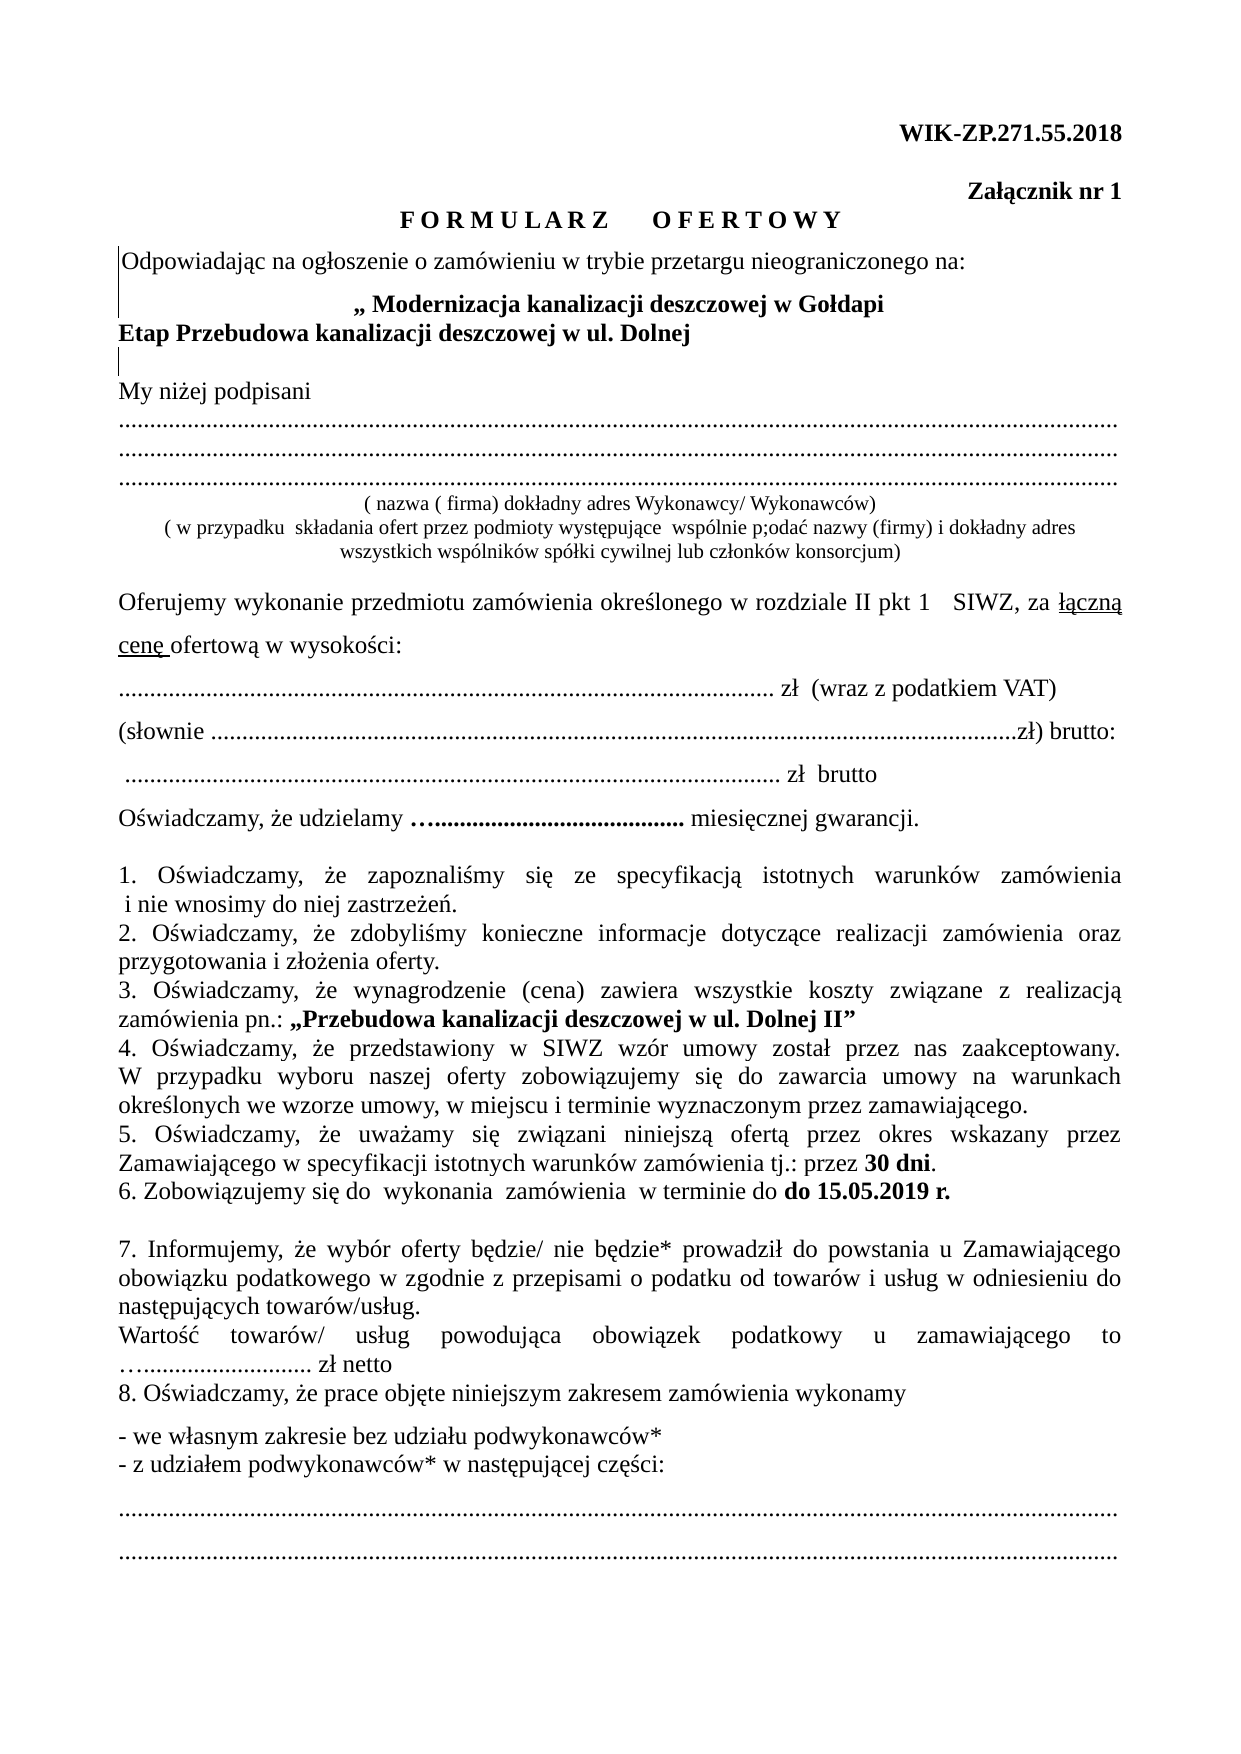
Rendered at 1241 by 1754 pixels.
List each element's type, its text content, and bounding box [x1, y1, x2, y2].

text ......................................................................................................... zł (wraz z podatkiem VAT) [118, 673, 1122, 702]
text ......................................................................................................... zł brutto [118, 759, 1122, 788]
text ................................................................................................................................................................ [118, 433, 1122, 462]
subtitle F O R M U L A R Z O F E R T O W Y [118, 205, 1122, 234]
text ................................................................................................................................................................ [118, 462, 1122, 491]
text 4. Oświadczamy, że przedstawiony w SIWZ wzór umowy został przez nas zaakceptowany. W przypadku wyboru naszej oferty zobowiązujemy się do zawarcia umowy na warunkach określonych we wzorze umowy, w miejscu i terminie wyznaczonym przez zamawiającego. [118, 1033, 1122, 1119]
text ................................................................................................................................................................ [118, 404, 1122, 433]
text 1. Oświadczamy, że zapoznaliśmy się ze specyfikacją istotnych warunków zamówienia i nie wnosimy do niej zastrzeżeń. [118, 860, 1122, 918]
text 6. Zobowiązujemy się do wykonania zamówienia w terminie do do 15.05.2019 r. [118, 1176, 1122, 1205]
subtitle Odpowiadając na ogłoszenie o zamówieniu w trybie przetargu nieograniczonego na: [119, 246, 1122, 275]
text Wartość towarów/ usług powodująca obowiązek podatkowy u zamawiającego to …........................... zł netto [118, 1320, 1122, 1378]
text 5. Oświadczamy, że uważamy się związani niniejszą ofertą przez okres wskazany przez Zamawiającego w specyfikacji istotnych warunków zamówienia tj.: przez 30 dni. [118, 1119, 1122, 1176]
text 7. Informujemy, że wybór oferty będzie/ nie będzie* prowadził do powstania u Zamawiającego obowiązku podatkowego w zgodnie z przepisami o podatku od towarów i usług w odniesieniu do następujących towarów/usług. [118, 1234, 1122, 1320]
text My niżej podpisani [118, 376, 1122, 404]
text Etap Przebudowa kanalizacji deszczowej w ul. Dolnej [118, 318, 1122, 347]
text Załącznik nr 1 [118, 176, 1122, 205]
text - z udziałem podwykonawców* w następującej części: ................................................................................................................................................................................................................................................................................................................................ [118, 1449, 1122, 1564]
text 3. Oświadczamy, że wynagrodzenie (cena) zawiera wszystkie koszty związane z realizacją zamówienia pn.: „Przebudowa kanalizacji deszczowej w ul. Dolnej II” [118, 975, 1122, 1033]
text 8. Oświadczamy, że prace objęte niniejszym zakresem zamówienia wykonamy [118, 1378, 1122, 1406]
text ( nazwa ( firma) dokładny adres Wykonawcy/ Wykonawców) [118, 491, 1122, 515]
text Oświadczamy, że udzielamy …........................................ miesięcznej gwarancji. [118, 803, 1122, 831]
subtitle „ Modernizacja kanalizacji deszczowej w Gołdapi [119, 289, 1122, 318]
text Oferujemy wykonanie przedmiotu zamówienia określonego w rozdziale II pkt 1 SIWZ, za łączną cenę ofertową w wysokości: [118, 587, 1122, 659]
text (słownie .................................................................................................................................zł) brutto: [118, 716, 1122, 745]
text - we własnym zakresie bez udziału podwykonawców* [118, 1421, 1122, 1449]
text ( w przypadku składania ofert przez podmioty występujące wspólnie p;odać nazwy (firmy) i dokładny adres wszystkich wspólników spółki cywilnej lub członków konsorcjum) [118, 515, 1122, 563]
text 2. Oświadczamy, że zdobyliśmy konieczne informacje dotyczące realizacji zamówienia oraz przygotowania i złożenia oferty. [118, 918, 1122, 975]
